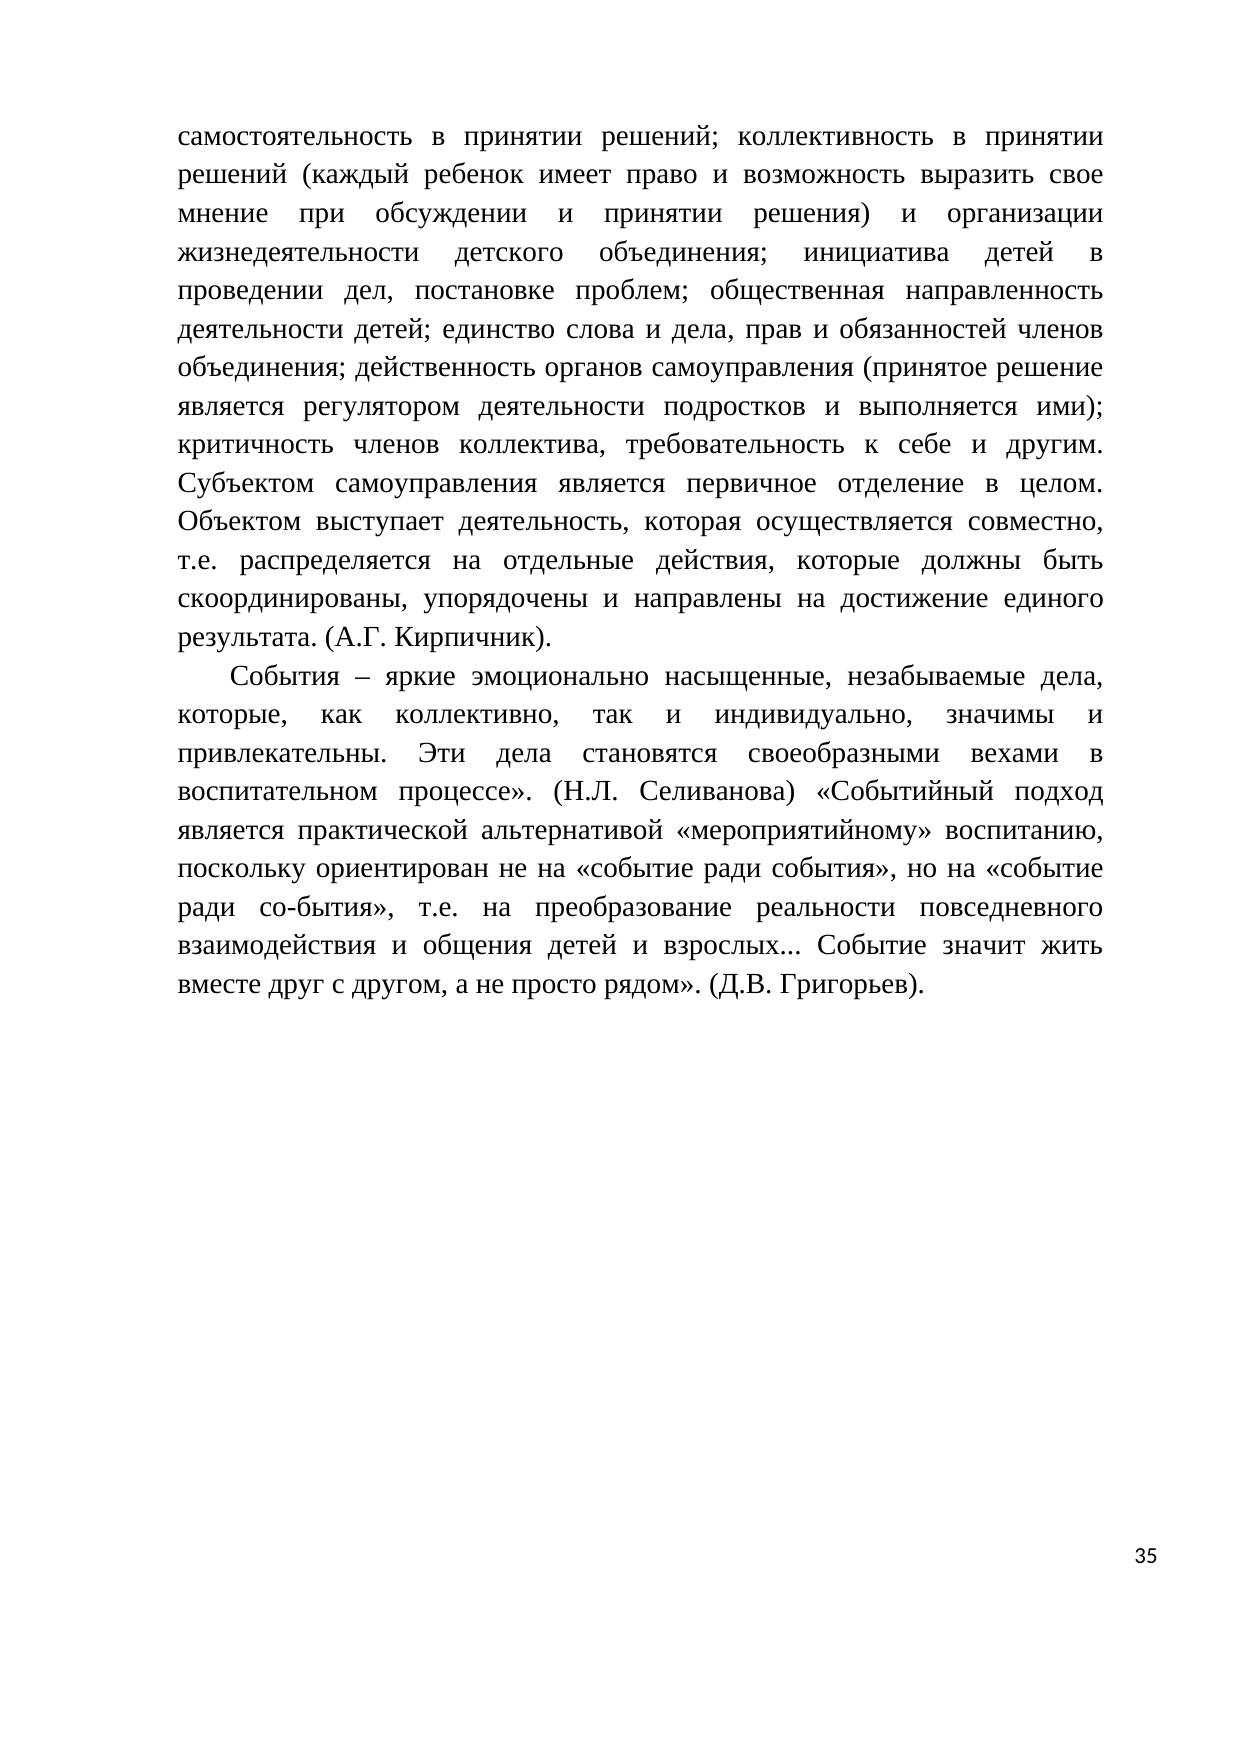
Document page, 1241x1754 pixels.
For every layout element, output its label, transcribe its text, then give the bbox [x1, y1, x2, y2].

text События – яркие эмоционально насыщенные, незабываемые дела, которые, как коллективно, так и индивидуально, значимы и привлекательны. Эти дела становятся своеобразными вехами в воспитательном процессе». (Н.Л. Селиванова) «Событийный подход является практической альтернативой «мероприятийному» воспитанию, поскольку ориентирован не на «событие ради события», но на «событие ради со-бытия», т.е. на преобразование реальности повседневного взаимодействия и общения детей и взрослых... Событие значит жить вместе друг с другом, а не просто рядом». (Д.В. Григорьев). [106, 658, 1104, 999]
text самостоятельность в принятии решений; коллективность в принятии решений (каждый ребенок имеет право и возможность выразить свое мнение при обсуждении и принятии решения) и организации жизнедеятельности детского объединения; инициатива детей в проведении дел, постановке проблем; общественная направленность деятельности детей; единство слова и дела, прав и обязанностей членов объединения; действенность органов самоуправления (принятое решение является регулятором деятельности подростков и выполняется ими); критичность членов коллектива, требовательность к себе и другим. Субъектом самоуправления является первичное отделение в целом. Объектом выступает деятельность, которая осуществляется совместно, т.е. распределяется на отдельные действия, которые должны быть скоординированы, упорядочены и направлены на достижение единого результата. (А.Г. Кирпичник). [106, 118, 1104, 653]
